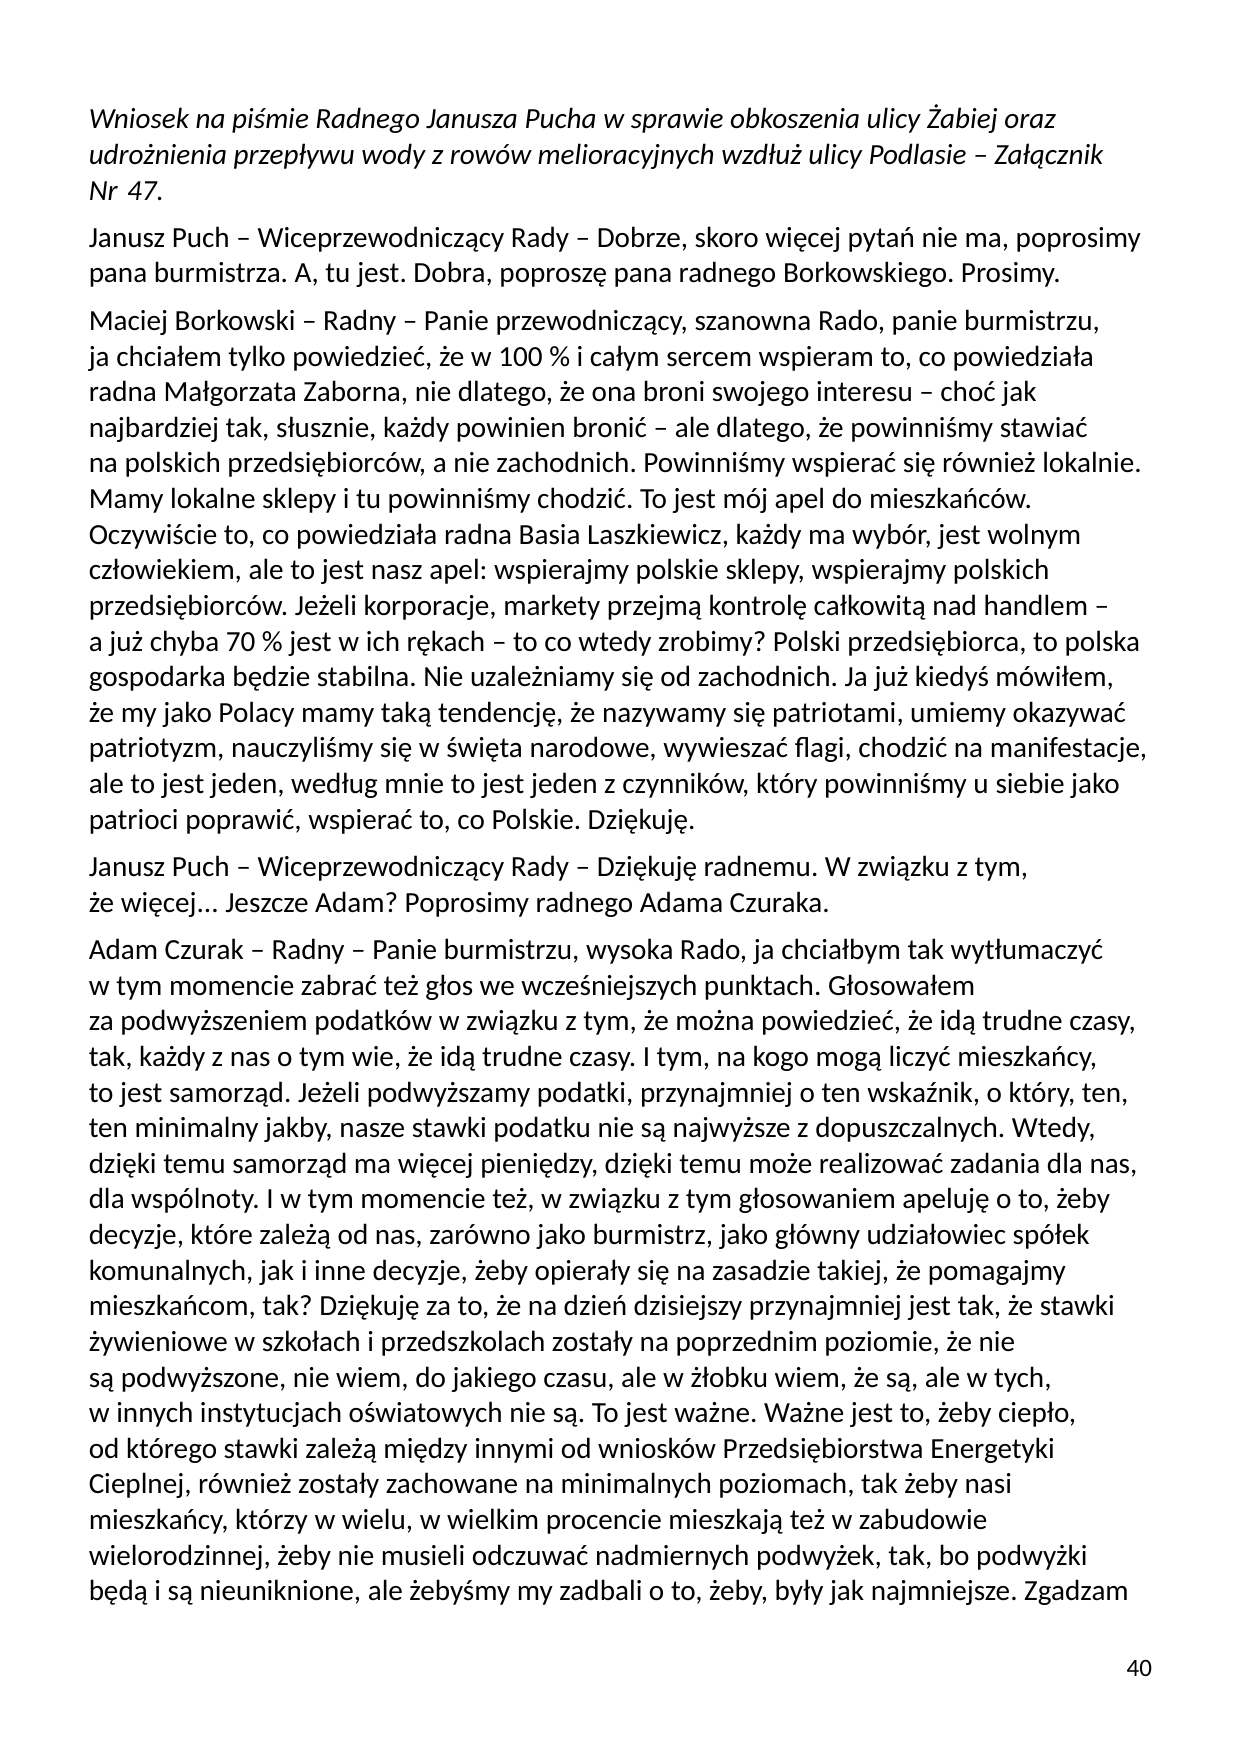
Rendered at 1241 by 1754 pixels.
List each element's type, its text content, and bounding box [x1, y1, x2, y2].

text Wniosek na piśmie Radnego Janusza Pucha w sprawie obkoszenia ulicy Żabiej oraz udrożnienia przepływu wody z rowów melioracyjnych wzdłuż ulicy Podlasie – Załącznik Nr 47. [88, 100, 1152, 207]
text Maciej Borkowski – Radny – Panie przewodniczący, szanowna Rado, panie burmistrzu, ja chciałem tylko powiedzieć, że w 100 % i całym sercem wspieram to, co powiedziała radna Małgorzata Zaborna, nie dlatego, że ona broni swojego interesu – choć jak najbardziej tak, słusznie, każdy powinien bronić – ale dlatego, że powinniśmy stawiać na polskich przedsiębiorców, a nie zachodnich. Powinniśmy wspierać się również lokalnie. Mamy lokalne sklepy i tu powinniśmy chodzić. To jest mój apel do mieszkańców. Oczywiście to, co powiedziała radna Basia Laszkiewicz, każdy ma wybór, jest wolnym człowiekiem, ale to jest nasz apel: wspierajmy polskie sklepy, wspierajmy polskich przedsiębiorców. Jeżeli korporacje, markety przejmą kontrolę całkowitą nad handlem – a już chyba 70 % jest w ich rękach – to co wtedy zrobimy? Polski przedsiębiorca, to polska gospodarka będzie stabilna. Nie uzależniamy się od zachodnich. Ja już kiedyś mówiłem, że my jako Polacy mamy taką tendencję, że nazywamy się patriotami, umiemy okazywać patriotyzm, nauczyliśmy się w święta narodowe, wywieszać flagi, chodzić na manifestacje, ale to jest jeden, według mnie to jest jeden z czynników, który powinniśmy u siebie jako patrioci poprawić, wspierać to, co Polskie. Dziękuję. [88, 302, 1152, 836]
text Janusz Puch – Wiceprzewodniczący Rady – Dziękuję radnemu. W związku z tym, że więcej... Jeszcze Adam? Poprosimy radnego Adama Czuraka. [88, 848, 1152, 919]
text Janusz Puch – Wiceprzewodniczący Rady – Dobrze, skoro więcej pytań nie ma, poprosimy pana burmistrza. A, tu jest. Dobra, poproszę pana radnego Borkowskiego. Prosimy. [88, 219, 1152, 290]
text Adam Czurak – Radny – Panie burmistrzu, wysoka Rado, ja chciałbym tak wytłumaczyć w tym momencie zabrać też głos we wcześniejszych punktach. Głosowałem za podwyższeniem podatków w związku z tym, że można powiedzieć, że idą trudne czasy, tak, każdy z nas o tym wie, że idą trudne czasy. I tym, na kogo mogą liczyć mieszkańcy, to jest samorząd. Jeżeli podwyższamy podatki, przynajmniej o ten wskaźnik, o który, ten, ten minimalny jakby, nasze stawki podatku nie są najwyższe z dopuszczalnych. Wtedy, dzięki temu samorząd ma więcej pieniędzy, dzięki temu może realizować zadania dla nas, dla wspólnoty. I w tym momencie też, w związku z tym głosowaniem apeluję o to, żeby decyzje, które zależą od nas, zarówno jako burmistrz, jako główny udziałowiec spółek komunalnych, jak i inne decyzje, żeby opierały się na zasadzie takiej, że pomagajmy mieszkańcom, tak? Dziękuję za to, że na dzień dzisiejszy przynajmniej jest tak, że stawki żywieniowe w szkołach i przedszkolach zostały na poprzednim poziomie, że nie są podwyższone, nie wiem, do jakiego czasu, ale w żłobku wiem, że są, ale w tych, w innych instytucjach oświatowych nie są. To jest ważne. Ważne jest to, żeby ciepło, od którego stawki zależą między innymi od wniosków Przedsiębiorstwa Energetyki Cieplnej, również zostały zachowane na minimalnych poziomach, tak żeby nasi mieszkańcy, którzy w wielu, w wielkim procencie mieszkają też w zabudowie wielorodzinnej, żeby nie musieli odczuwać nadmiernych podwyżek, tak, bo podwyżki będą i są nieuniknione, ale żebyśmy my zadbali o to, żeby, były jak najmniejsze. Zgadzam [88, 931, 1152, 1608]
